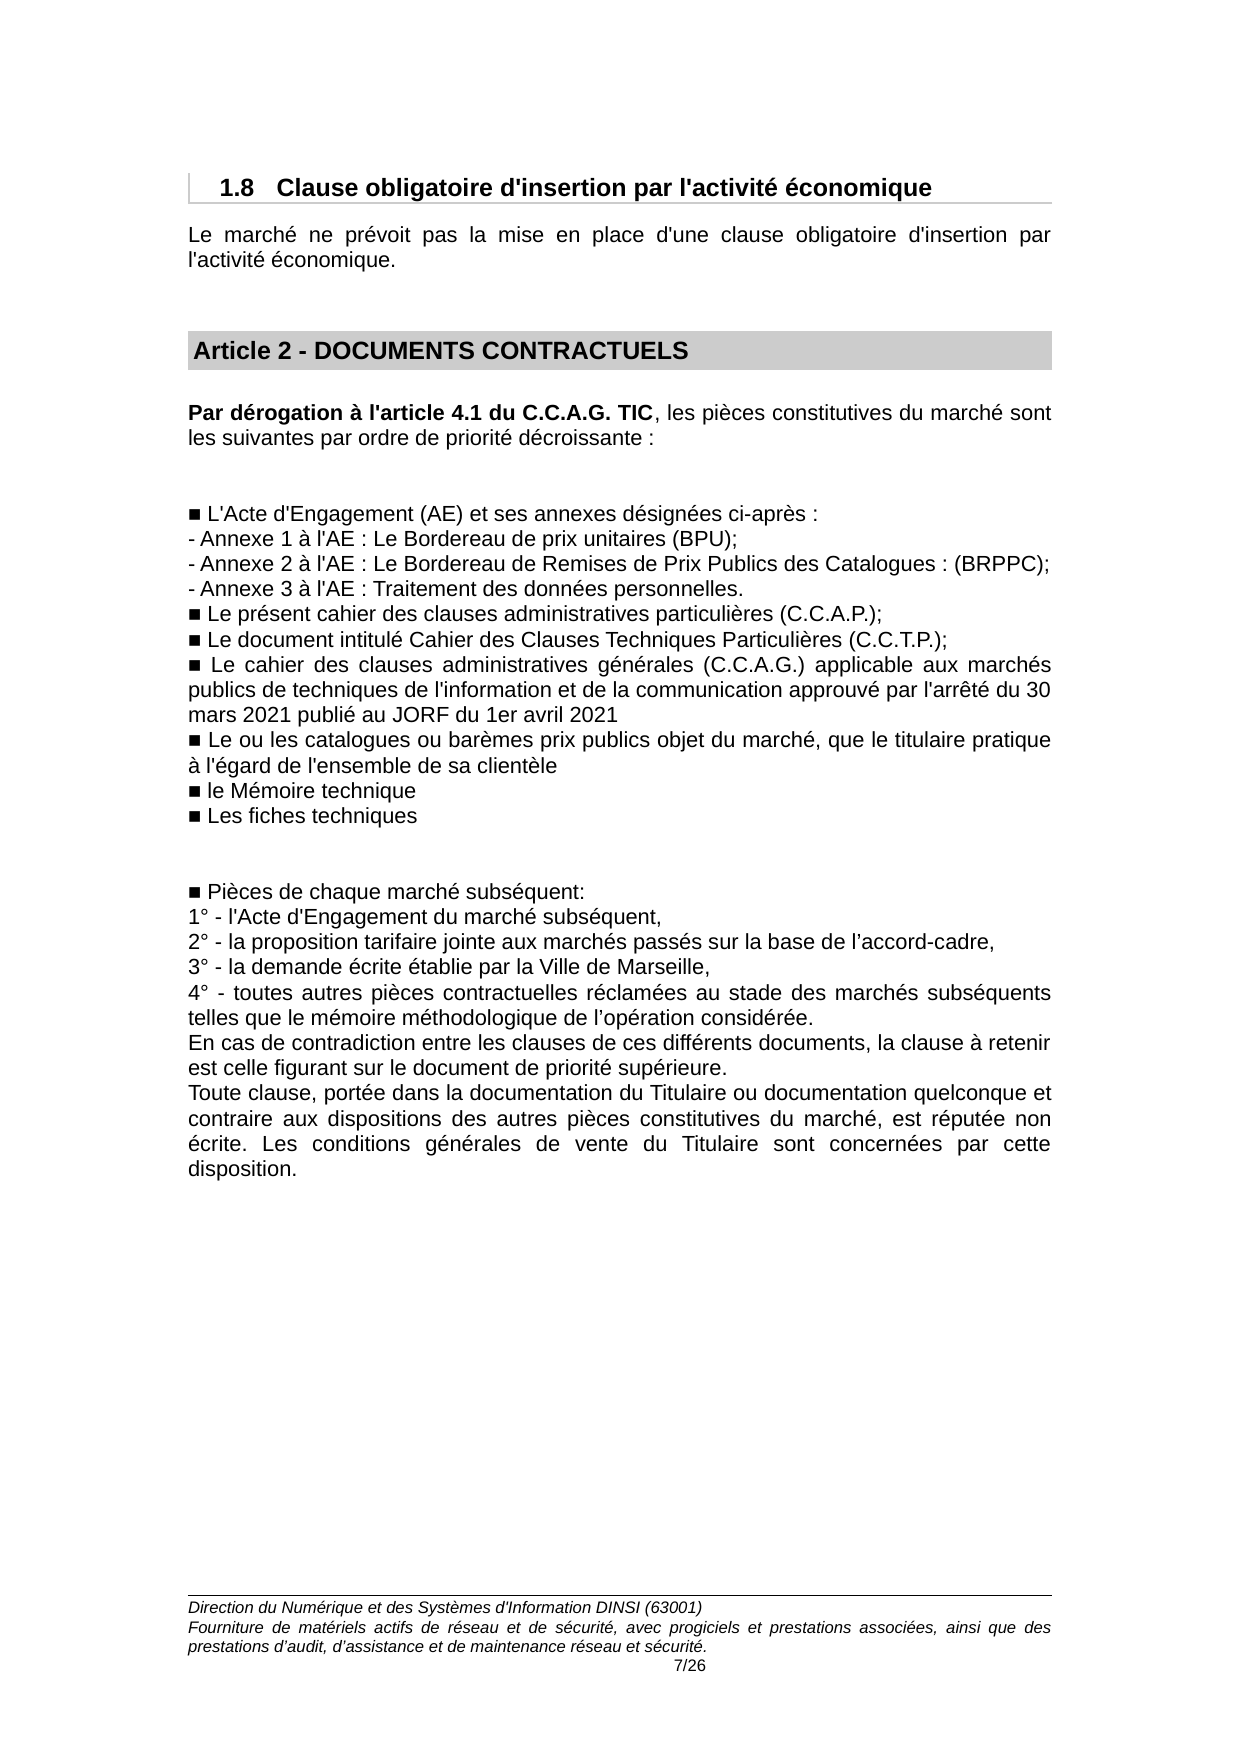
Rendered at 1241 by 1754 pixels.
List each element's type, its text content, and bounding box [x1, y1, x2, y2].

text - Annexe 1 à l'AE : Le Bordereau de prix unitaires (BPU); [188, 526, 1052, 551]
text ■ Pièces de chaque marché subséquent: [188, 879, 1052, 904]
text ■ Les fiches techniques [188, 803, 1052, 828]
text ■ Le cahier des clauses administratives générales (C.C.A.G.) applicable aux marchés publics de techniques de l'information et de la communication approuvé par l'arrêté du 30 mars 2021 publié au JORF du 1er avril 2021 [188, 652, 1052, 727]
text En cas de contradiction entre les clauses de ces différents documents, la clause à retenir est celle figurant sur le document de priorité supérieure. [188, 1030, 1052, 1080]
text Le marché ne prévoit pas la mise en place d'une clause obligatoire d'insertion par l'activité économique. [188, 222, 1052, 272]
text 4° - toutes autres pièces contractuelles réclamées au stade des marchés subséquents telles que le mémoire méthodologique de l’opération considérée. [188, 979, 1052, 1030]
text - Annexe 2 à l'AE : Le Bordereau de Remises de Prix Publics des Catalogues : (BRPPC); [188, 551, 1052, 576]
text ■ L'Acte d'Engagement (AE) et ses annexes désignées ci-après : [188, 501, 1052, 526]
text 3° - la demande écrite établie par la Ville de Marseille, [188, 954, 1052, 979]
subtitle Clause obligatoire d'insertion par l'activité économique [190, 173, 1052, 202]
text ■ Le ou les catalogues ou barèmes prix publics objet du marché, que le titulaire pratique à l'égard de l'ensemble de sa clientèle [188, 727, 1052, 778]
subtitle DOCUMENTS CONTRACTUELS [190, 333, 1050, 368]
text 1° - l'Acte d'Engagement du marché subséquent, [188, 904, 1052, 929]
text ■ le Mémoire technique [188, 778, 1052, 803]
text 2° - la proposition tarifaire jointe aux marchés passés sur la base de l’accord-cadre, [188, 929, 1052, 954]
text Par dérogation à l'article 4.1 du C.C.A.G. TIC, les pièces constitutives du marché sont les suivantes par ordre de priorité décroissante : [188, 400, 1052, 450]
text ■ Le présent cahier des clauses administratives particulières (C.C.A.P.); [188, 601, 1052, 627]
text Toute clause, portée dans la documentation du Titulaire ou documentation quelconque et contraire aux dispositions des autres pièces constitutives du marché, est réputée non écrite. Les conditions générales de vente du Titulaire sont concernées par cette disposition. [188, 1080, 1052, 1181]
text ■ Le document intitulé Cahier des Clauses Techniques Particulières (C.C.T.P.); [188, 627, 1052, 652]
text - Annexe 3 à l'AE : Traitement des données personnelles. [188, 576, 1052, 601]
